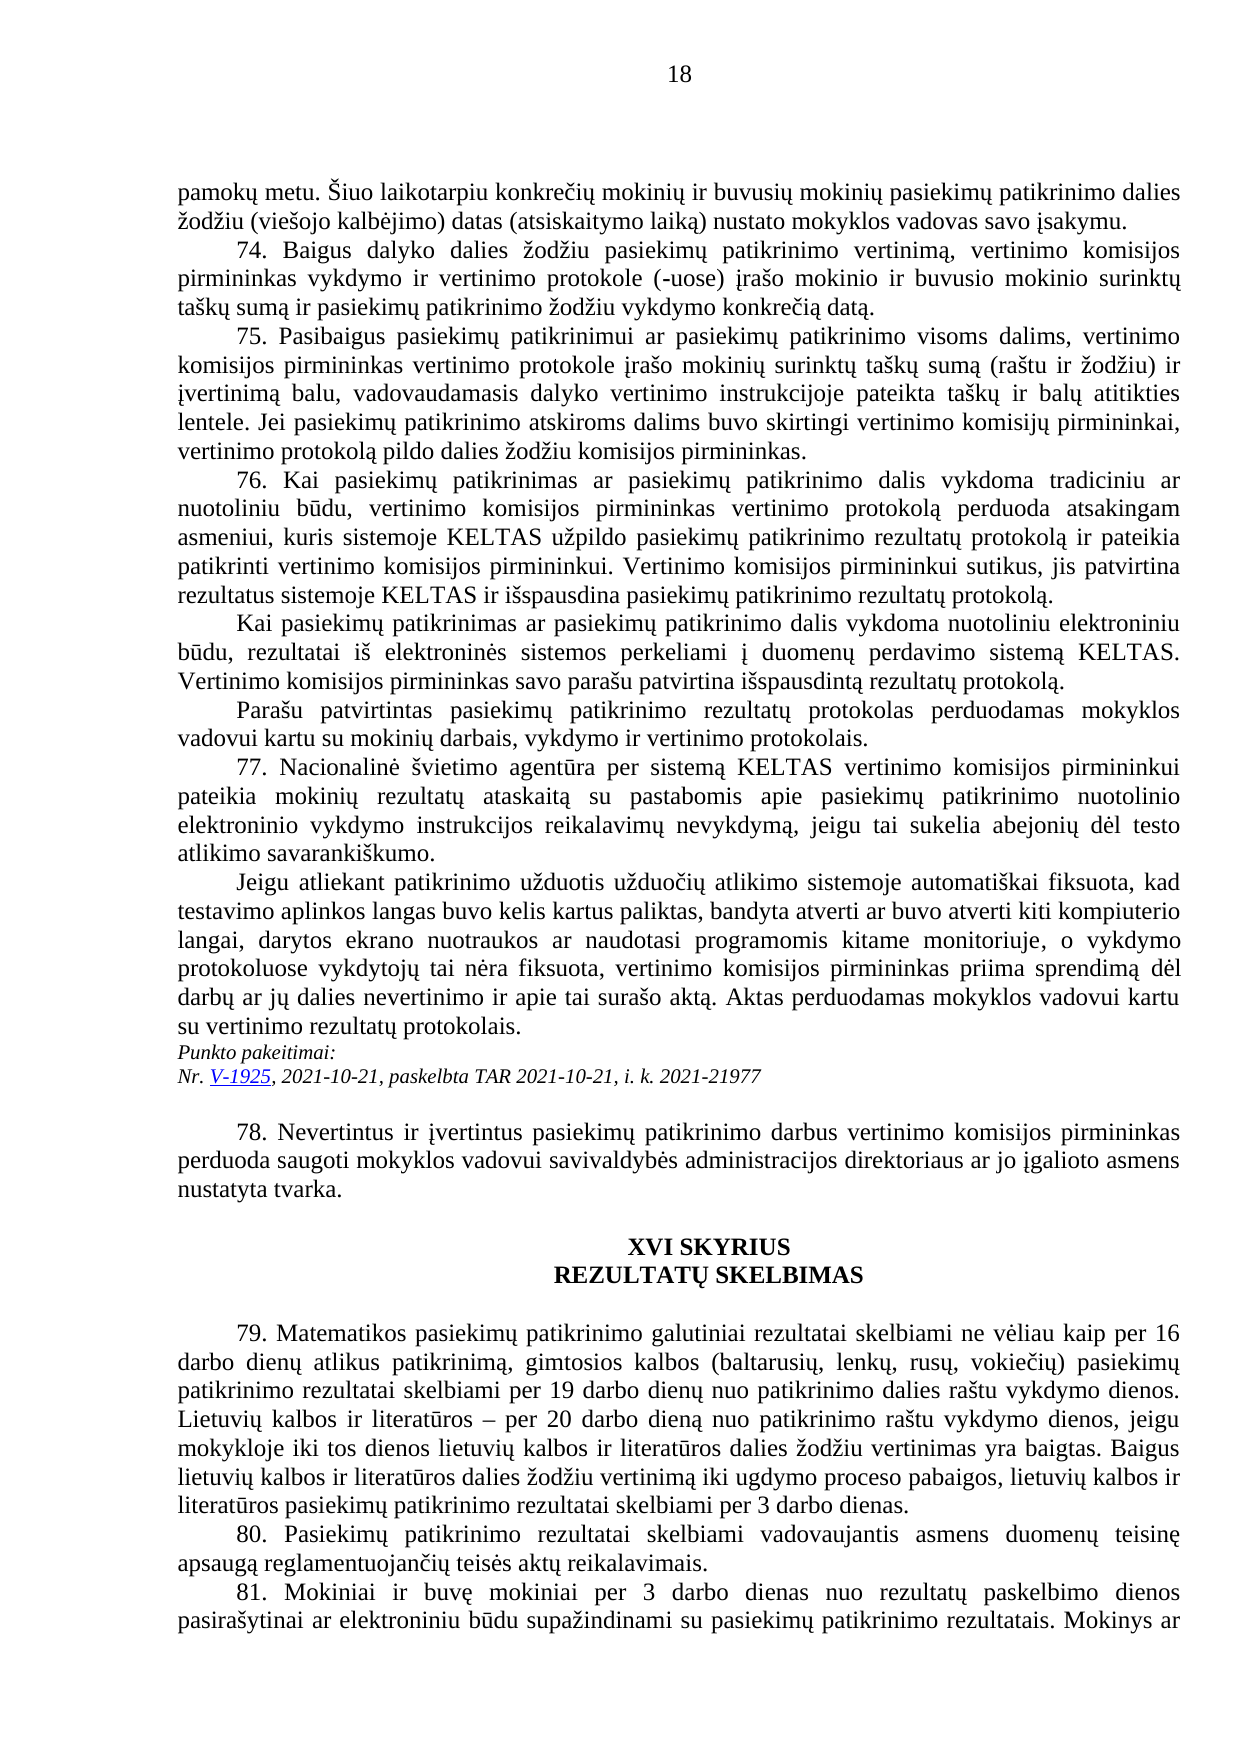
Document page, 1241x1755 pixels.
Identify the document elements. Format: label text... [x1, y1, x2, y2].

text Parašu patvirtintas pasiekimų patikrinimo rezultatų protokolas perduodamas mokyklos vadovui kartu su mokinių darbais, vykdymo ir vertinimo protokolais. [177, 695, 1181, 752]
text Jeigu atliekant patikrinimo užduotis užduočių atlikimo sistemoje automatiškai fiksuota, kad testavimo aplinkos langas buvo kelis kartus paliktas, bandyta atverti ar buvo atverti kiti kompiuterio langai, darytos ekrano nuotraukos ar naudotasi programomis kitame monitoriuje, o vykdymo protokoluose vykdytojų tai nėra fiksuota, vertinimo komisijos pirmininkas priima sprendimą dėl darbų ar jų dalies nevertinimo ir apie tai surašo aktą. Aktas perduodamas mokyklos vadovui kartu su vertinimo rezultatų protokolais. [177, 867, 1181, 1040]
text XVI SKYRIUS [177, 1232, 1181, 1260]
text pamokų metu. Šiuo laikotarpiu konkrečių mokinių ir buvusių mokinių pasiekimų patikrinimo dalies žodžiu (viešojo kalbėjimo) datas (atsiskaitymo laiką) nustato mokyklos vadovas savo įsakymu. [177, 177, 1181, 235]
text 78. Nevertintus ir įvertintus pasiekimų patikrinimo darbus vertinimo komisijos pirmininkas perduoda saugoti mokyklos vadovui savivaldybės administracijos direktoriaus ar jo įgalioto asmens nustatyta tvarka. [177, 1117, 1181, 1203]
text Kai pasiekimų patikrinimas ar pasiekimų patikrinimo dalis vykdoma nuotoliniu elektroniniu būdu, rezultatai iš elektroninės sistemos perkeliami į duomenų perdavimo sistemą KELTAS. Vertinimo komisijos pirmininkas savo parašu patvirtina išspausdintą rezultatų protokolą. [177, 608, 1181, 695]
text 77. Nacionalinė švietimo agentūra per sistemą KELTAS vertinimo komisijos pirmininkui pateikia mokinių rezultatų ataskaitą su pastabomis apie pasiekimų patikrinimo nuotolinio elektroninio vykdymo instrukcijos reikalavimų nevykdymą, jeigu tai sukelia abejonių dėl testo atlikimo savarankiškumo. [177, 752, 1181, 867]
text REZULTATŲ SKELBIMAS [177, 1260, 1181, 1289]
text 74. Baigus dalyko dalies žodžiu pasiekimų patikrinimo vertinimą, vertinimo komisijos pirmininkas vykdymo ir vertinimo protokole (-uose) įrašo mokinio ir buvusio mokinio surinktų taškų sumą ir pasiekimų patikrinimo žodžiu vykdymo konkrečią datą. [177, 235, 1181, 321]
text Nr. V-1925, 2021-10-21, paskelbta TAR 2021-10-21, i. k. 2021-21977 [177, 1064, 1181, 1088]
text 75. Pasibaigus pasiekimų patikrinimui ar pasiekimų patikrinimo visoms dalims, vertinimo komisijos pirmininkas vertinimo protokole įrašo mokinių surinktų taškų sumą (raštu ir žodžiu) ir įvertinimą balu, vadovaudamasis dalyko vertinimo instrukcijoje pateikta taškų ir balų atitikties lentele. Jei pasiekimų patikrinimo atskiroms dalims buvo skirtingi vertinimo komisijų pirmininkai, vertinimo protokolą pildo dalies žodžiu komisijos pirmininkas. [177, 321, 1181, 465]
text 76. Kai pasiekimų patikrinimas ar pasiekimų patikrinimo dalis vykdoma tradiciniu ar nuotoliniu būdu, vertinimo komisijos pirmininkas vertinimo protokolą perduoda atsakingam asmeniui, kuris sistemoje KELTAS užpildo pasiekimų patikrinimo rezultatų protokolą ir pateikia patikrinti vertinimo komisijos pirmininkui. Vertinimo komisijos pirmininkui sutikus, jis patvirtina rezultatus sistemoje KELTAS ir išspausdina pasiekimų patikrinimo rezultatų protokolą. [177, 465, 1181, 608]
text Punkto pakeitimai: [177, 1040, 1181, 1064]
text 79. Matematikos pasiekimų patikrinimo galutiniai rezultatai skelbiami ne vėliau kaip per 16 darbo dienų atlikus patikrinimą, gimtosios kalbos (baltarusių, lenkų, rusų, vokiečių) pasiekimų patikrinimo rezultatai skelbiami per 19 darbo dienų nuo patikrinimo dalies raštu vykdymo dienos. Lietuvių kalbos ir literatūros – per 20 darbo dieną nuo patikrinimo raštu vykdymo dienos, jeigu mokykloje iki tos dienos lietuvių kalbos ir literatūros dalies žodžiu vertinimas yra baigtas. Baigus lietuvių kalbos ir literatūros dalies žodžiu vertinimą iki ugdymo proceso pabaigos, lietuvių kalbos ir literatūros pasiekimų patikrinimo rezultatai skelbiami per 3 darbo dienas. [177, 1318, 1181, 1519]
text 81. Mokiniai ir buvę mokiniai per 3 darbo dienas nuo rezultatų paskelbimo dienos pasirašytinai ar elektroniniu būdu supažindinami su pasiekimų patikrinimo rezultatais. Mokinys ar [177, 1577, 1181, 1634]
text 80. Pasiekimų patikrinimo rezultatai skelbiami vadovaujantis asmens duomenų teisinę apsaugą reglamentuojančių teisės aktų reikalavimais. [177, 1519, 1181, 1577]
